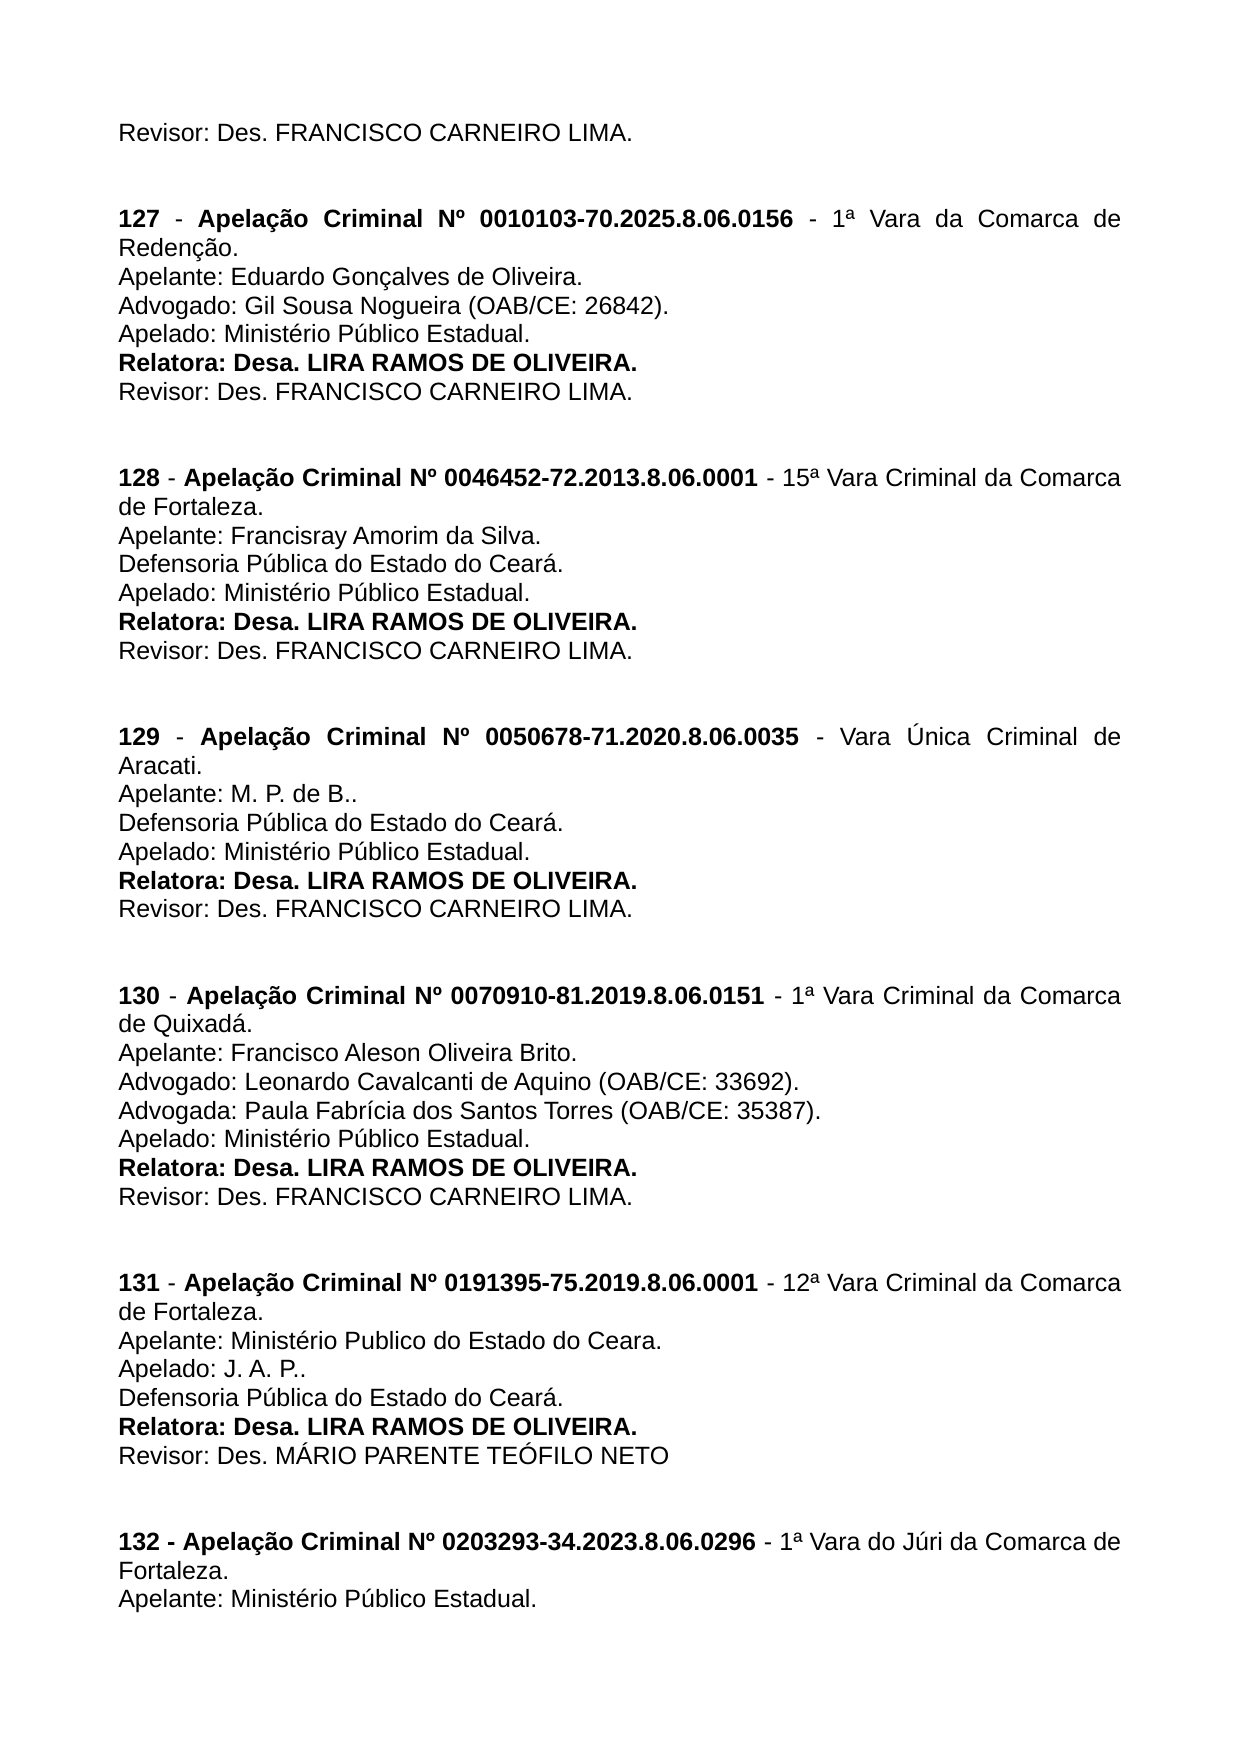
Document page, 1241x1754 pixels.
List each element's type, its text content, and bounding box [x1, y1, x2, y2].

text Advogado: Gil Sousa Nogueira (OAB/CE: 26842). [118, 291, 1122, 319]
text Revisor: Des. FRANCISCO CARNEIRO LIMA. [118, 894, 1122, 923]
text Advogada: Paula Fabrícia dos Santos Torres (OAB/CE: 35387). [118, 1096, 1122, 1124]
text Apelante: Eduardo Gonçalves de Oliveira. [118, 262, 1122, 291]
text Defensoria Pública do Estado do Ceará. [118, 808, 1122, 837]
text Relatora: Desa. LIRA RAMOS DE OLIVEIRA. [118, 348, 1122, 377]
text Apelado: Ministério Público Estadual. [118, 319, 1122, 348]
text Revisor: Des. FRANCISCO CARNEIRO LIMA. [118, 118, 1122, 147]
text 130 - Apelação Criminal Nº 0070910-81.2019.8.06.0151 - 1ª Vara Criminal da Comarca de Quixadá. [118, 981, 1122, 1038]
text Apelante: Francisray Amorim da Silva. [118, 521, 1122, 549]
text Apelante: M. P. de B.. [118, 779, 1122, 808]
text 132 - Apelação Criminal Nº 0203293-34.2023.8.06.0296 - 1ª Vara do Júri da Comarca de Fortaleza. [118, 1527, 1122, 1584]
text Apelado: Ministério Público Estadual. [118, 578, 1122, 607]
text 131 - Apelação Criminal Nº 0191395-75.2019.8.06.0001 - 12ª Vara Criminal da Comarca de Fortaleza. [118, 1268, 1122, 1326]
text Apelante: Francisco Aleson Oliveira Brito. [118, 1038, 1122, 1067]
text Relatora: Desa. LIRA RAMOS DE OLIVEIRA. [118, 866, 1122, 894]
text Relatora: Desa. LIRA RAMOS DE OLIVEIRA. [118, 1153, 1122, 1182]
text Revisor: Des. FRANCISCO CARNEIRO LIMA. [118, 1182, 1122, 1211]
text Revisor: Des. FRANCISCO CARNEIRO LIMA. [118, 636, 1122, 664]
text 128 - Apelação Criminal Nº 0046452-72.2013.8.06.0001 - 15ª Vara Criminal da Comarca de Fortaleza. [118, 463, 1122, 521]
text 129 - Apelação Criminal Nº 0050678-71.2020.8.06.0035 - Vara Única Criminal de Aracati. [118, 722, 1122, 779]
text Advogado: Leonardo Cavalcanti de Aquino (OAB/CE: 33692). [118, 1067, 1122, 1096]
text Apelante: Ministério Publico do Estado do Ceara. [118, 1326, 1122, 1354]
text Apelado: J. A. P.. [118, 1354, 1122, 1383]
text Relatora: Desa. LIRA RAMOS DE OLIVEIRA. [118, 607, 1122, 636]
text Defensoria Pública do Estado do Ceará. [118, 549, 1122, 578]
text Revisor: Des. MÁRIO PARENTE TEÓFILO NETO [118, 1441, 1122, 1469]
text Defensoria Pública do Estado do Ceará. [118, 1383, 1122, 1412]
text Revisor: Des. FRANCISCO CARNEIRO LIMA. [118, 377, 1122, 406]
text 127 - Apelação Criminal Nº 0010103-70.2025.8.06.0156 - 1ª Vara da Comarca de Redenção. [118, 204, 1122, 262]
text Apelante: Ministério Público Estadual. [118, 1584, 1122, 1613]
text Apelado: Ministério Público Estadual. [118, 1124, 1122, 1153]
text Relatora: Desa. LIRA RAMOS DE OLIVEIRA. [118, 1412, 1122, 1441]
text Apelado: Ministério Público Estadual. [118, 837, 1122, 866]
